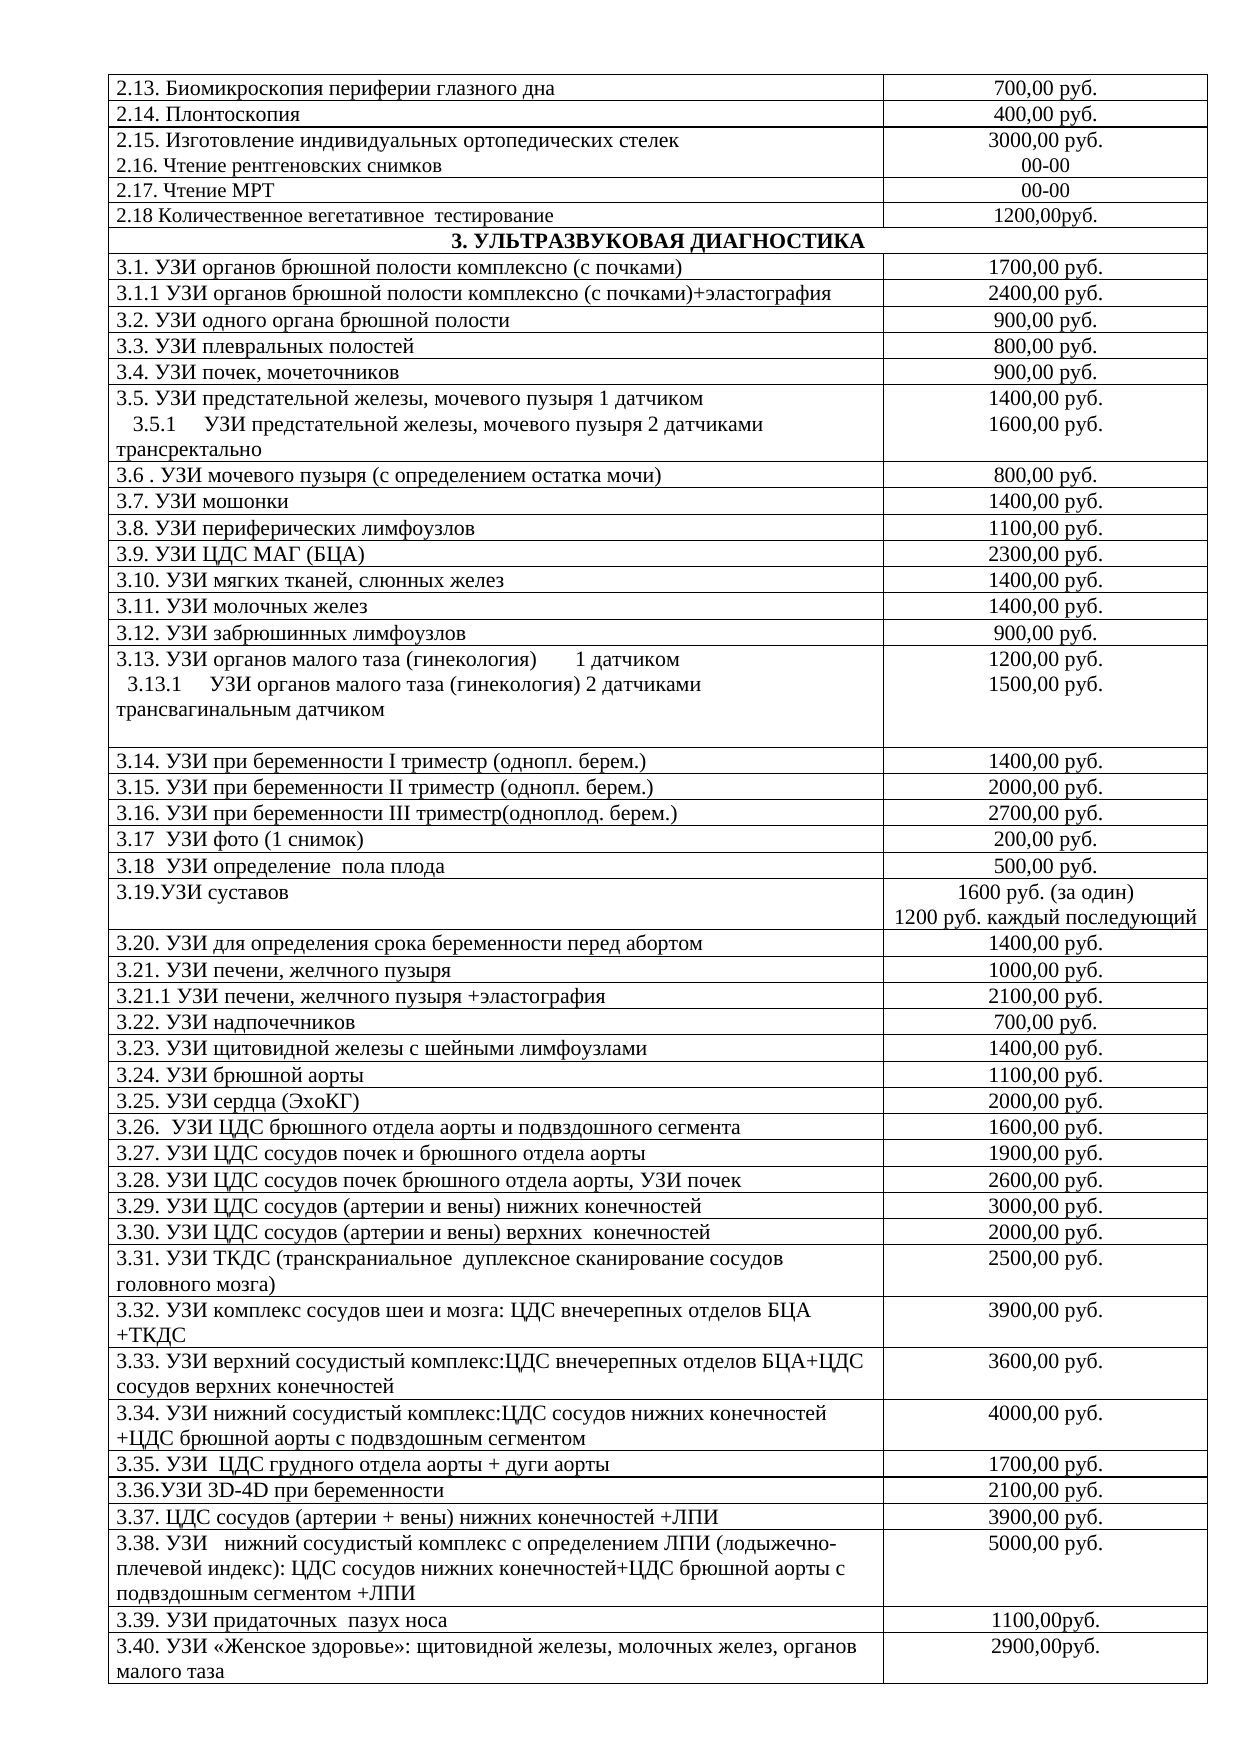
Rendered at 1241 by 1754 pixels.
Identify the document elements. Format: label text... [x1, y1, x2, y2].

table_cell 3.6 . УЗИ мочевого пузыря (с определением остатка мочи) [109, 462, 883, 487]
table_cell 2000,00 руб. [884, 1088, 1207, 1113]
table_cell 3.1.1 УЗИ органов брюшной полости комплексно (с почками)+эластография [109, 280, 883, 306]
table_cell 1400,00 руб. [884, 930, 1207, 956]
table_cell 1900,00 руб. [884, 1140, 1207, 1166]
table_cell 1600 руб. (за один) 1200 руб. каждый последующий [884, 879, 1207, 929]
table_cell 700,00 руб. [884, 1009, 1207, 1034]
table_cell 1200,00 руб. 1500,00 руб. [884, 646, 1207, 747]
table_cell 2000,00 руб. [884, 1219, 1207, 1244]
table_cell 3.1. УЗИ органов брюшной полости комплексно (с почками) [109, 254, 883, 279]
table_cell 1100,00 руб. [884, 1062, 1207, 1087]
table_cell 3900,00 руб. [884, 1297, 1207, 1347]
table_cell 3.36.УЗИ 3D-4D при беременности [109, 1478, 883, 1503]
table_cell 3.3. УЗИ плевральных полостей [109, 333, 883, 358]
table_cell 800,00 руб. [884, 462, 1207, 487]
table_cell 900,00 руб. [884, 359, 1207, 384]
table_cell 500,00 руб. [884, 853, 1207, 878]
table_cell 3.28. УЗИ ЦДС сосудов почек брюшного отдела аорты, УЗИ почек [109, 1167, 883, 1192]
table_cell 1400,00 руб. [884, 593, 1207, 618]
table_cell 3.16. УЗИ при беременности III триместр(одноплод. берем.) [109, 800, 883, 825]
table_cell 3.2. УЗИ одного органа брюшной полости [109, 307, 883, 332]
table_cell 1400,00 руб. [884, 1035, 1207, 1061]
table_cell 3.38. УЗИ нижний сосудистый комплекс с определением ЛПИ (лодыжечно-плечевой индекс): ЦДС сосудов нижних конечностей+ЦДС брюшной аорты с подвздошным сегментом +ЛПИ [109, 1530, 883, 1606]
table_cell 3.30. УЗИ ЦДС сосудов (артерии и вены) верхних конечностей [109, 1219, 883, 1244]
table_cell 3900,00 руб. [884, 1504, 1207, 1529]
table_cell 5000,00 руб. [884, 1530, 1207, 1606]
table_cell 4000,00 руб. [884, 1400, 1207, 1450]
table_cell 1000,00 руб. [884, 957, 1207, 982]
table_cell 3.35. УЗИ ЦДС грудного отдела аорты + дуги аорты [109, 1451, 883, 1476]
table_cell 3000,00 руб. [884, 128, 1207, 153]
table_cell 3.40. УЗИ «Женское здоровье»: щитовидной железы, молочных желез, органов малого таза [109, 1633, 883, 1683]
table_cell 1600,00 руб. [884, 1114, 1207, 1139]
table_cell 3.24. УЗИ брюшной аорты [109, 1062, 883, 1087]
table_cell 2100,00 руб. [884, 1478, 1207, 1503]
table_cell 3.9. УЗИ ЦДС МАГ (БЦА) [109, 541, 883, 566]
table_cell 3.8. УЗИ периферических лимфоузлов [109, 515, 883, 540]
table_cell 3.20. УЗИ для определения срока беременности перед абортом [109, 930, 883, 956]
table_cell 3.19.УЗИ суставов [109, 879, 883, 929]
table_cell 2500,00 руб. [884, 1245, 1207, 1296]
table_cell 900,00 руб. [884, 307, 1207, 332]
table_cell 1400,00 руб. [884, 567, 1207, 592]
table_cell 800,00 руб. [884, 333, 1207, 358]
table_cell 3.11. УЗИ молочных желез [109, 593, 883, 618]
table_cell 00-00 [884, 153, 1207, 177]
table_cell 3.31. УЗИ ТКДС (транскраниальное дуплексное сканирование сосудов головного мозга) [109, 1245, 883, 1296]
table_cell 1400,00 руб. [884, 748, 1207, 773]
table_cell 1200,00руб. [884, 203, 1207, 227]
table_cell 200,00 руб. [884, 826, 1207, 852]
table_cell 3.39. УЗИ придаточных пазух носа [109, 1607, 883, 1632]
table_cell 2300,00 руб. [884, 541, 1207, 566]
table_cell 1100,00руб. [884, 1607, 1207, 1632]
table_cell 3000,00 руб. [884, 1193, 1207, 1218]
table_cell 3.10. УЗИ мягких тканей, слюнных желез [109, 567, 883, 592]
table_cell 3.12. УЗИ забрюшинных лимфоузлов [109, 620, 883, 645]
table_cell 1100,00 руб. [884, 515, 1207, 540]
table_cell 2.14. Плонтоскопия [109, 101, 883, 126]
table_cell 3.34. УЗИ нижний сосудистый комплекс:ЦДС сосудов нижних конечностей +ЦДС брюшной аорты с подвздошным сегментом [109, 1400, 883, 1450]
table_cell 3.14. УЗИ при беременности I триместр (однопл. берем.) [109, 748, 883, 773]
table_cell 00-00 [884, 178, 1207, 202]
table_cell 2.13. Биомикроскопия периферии глазного дна [109, 75, 883, 100]
table_cell 3.23. УЗИ щитовидной железы с шейными лимфоузлами [109, 1035, 883, 1061]
table_cell 400,00 руб. [884, 101, 1207, 126]
table_cell 1400,00 руб. [884, 488, 1207, 513]
table_cell 2.16. Чтение рентгеновских снимков [109, 153, 883, 177]
table_cell 3.29. УЗИ ЦДС сосудов (артерии и вены) нижних конечностей [109, 1193, 883, 1218]
table_cell 3.33. УЗИ верхний сосудистый комплекс:ЦДС внечерепных отделов БЦА+ЦДС сосудов верхних конечностей [109, 1348, 883, 1399]
table_cell 3.21. УЗИ печени, желчного пузыря [109, 957, 883, 982]
table_cell 2400,00 руб. [884, 280, 1207, 306]
table_cell 3.27. УЗИ ЦДС сосудов почек и брюшного отдела аорты [109, 1140, 883, 1166]
table_cell 900,00 руб. [884, 620, 1207, 645]
table_cell 2900,00руб. [884, 1633, 1207, 1683]
table_cell 2700,00 руб. [884, 800, 1207, 825]
table_cell 3. Ультразвуковая диагностика [109, 228, 1207, 253]
table_cell 2.15. Изготовление индивидуальных ортопедических стелек [109, 128, 883, 153]
table_cell 3.26. УЗИ ЦДС брюшного отдела аорты и подвздошного сегмента [109, 1114, 883, 1139]
table_cell 700,00 руб. [884, 75, 1207, 100]
table_cell 1700,00 руб. [884, 254, 1207, 279]
table_cell 1700,00 руб. [884, 1451, 1207, 1476]
table_cell 3.13. УЗИ органов малого таза (гинекология) 1 датчиком 3.13.1 УЗИ органов малого таза (гинекология) 2 датчиками трансвагинальным датчиком [109, 646, 883, 747]
table_cell 2600,00 руб. [884, 1167, 1207, 1192]
table_cell 3.5. УЗИ предстательной железы, мочевого пузыря 1 датчиком 3.5.1 УЗИ предстательной железы, мочевого пузыря 2 датчиками трансректально [109, 385, 883, 461]
table_cell 1400,00 руб. 1600,00 руб. [884, 385, 1207, 461]
table_cell 3.25. УЗИ сердца (ЭхоКГ) [109, 1088, 883, 1113]
table_cell 2100,00 руб. [884, 983, 1207, 1008]
table_cell 3600,00 руб. [884, 1348, 1207, 1399]
table_cell 3.21.1 УЗИ печени, желчного пузыря +эластография [109, 983, 883, 1008]
table_cell 2.18 Количественное вегетативное тестирование [109, 203, 883, 227]
table_cell 3.17 УЗИ фото (1 снимок) [109, 826, 883, 852]
table_cell 3.22. УЗИ надпочечников [109, 1009, 883, 1034]
table_cell 2000,00 руб. [884, 774, 1207, 799]
table_cell 3.32. УЗИ комплекс сосудов шеи и мозга: ЦДС внечерепных отделов БЦА +ТКДС [109, 1297, 883, 1347]
table_cell 2.17. Чтение МРТ [109, 178, 883, 202]
table_cell 3.15. УЗИ при беременности II триместр (однопл. берем.) [109, 774, 883, 799]
table_cell 3.37. ЦДС сосудов (артерии + вены) нижних конечностей +ЛПИ [109, 1504, 883, 1529]
table_cell 3.4. УЗИ почек, мочеточников [109, 359, 883, 384]
table_cell 3.18 УЗИ определение пола плода [109, 853, 883, 878]
table_cell 3.7. УЗИ мошонки [109, 488, 883, 513]
